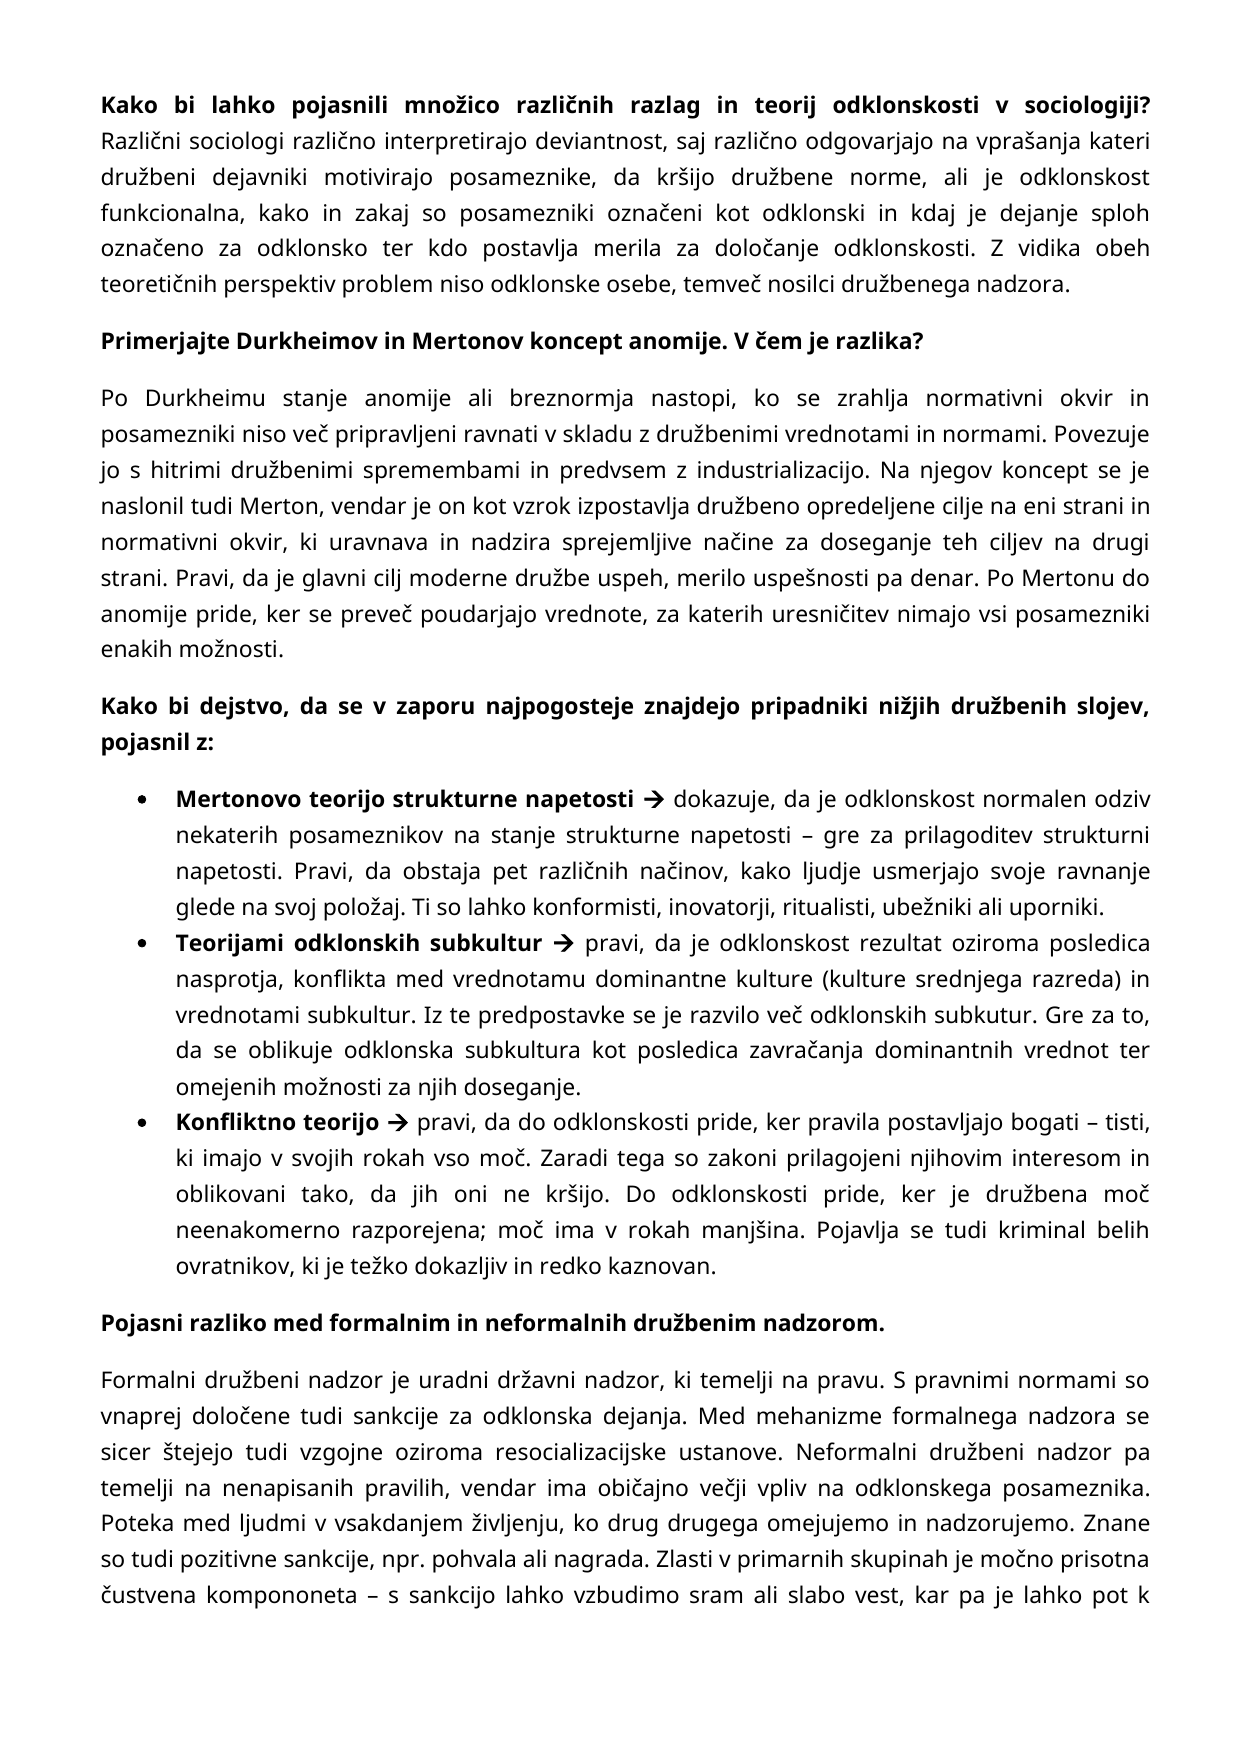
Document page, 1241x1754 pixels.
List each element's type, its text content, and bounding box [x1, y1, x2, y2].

text Pojasni razliko med formalnim in neformalnih družbenim nadzorom. [100, 1307, 1152, 1338]
list Teorijami odklonskih subkultur  pravi, da je odklonskost rezultat oziroma posledica nasprotja, konflikta med vrednotamu dominantne kulture (kulture srednjega razreda) in vrednotami subkultur. Iz te predpostavke se je razvilo več odklonskih subkutur. Gre za to, da se oblikuje odklonska subkultura kot posledica zavračanja dominantnih vrednot ter omejenih možnosti za njih doseganje. [138, 927, 1152, 1102]
text Formalni družbeni nadzor je uradni državni nadzor, ki temelji na pravu. S pravnimi normami so vnaprej določene tudi sankcije za odklonska dejanja. Med mehanizme formalnega nadzora se sicer štejejo tudi vzgojne oziroma resocializacijske ustanove. Neformalni družbeni nadzor pa temelji na nenapisanih pravilih, vendar ima običajno večji vpliv na odklonskega posameznika. Poteka med ljudmi v vsakdanjem življenju, ko drug drugega omejujemo in nadzorujemo. Znane so tudi pozitivne sankcije, npr. pohvala ali nagrada. Zlasti v primarnih skupinah je močno prisotna čustvena kompononeta – s sankcijo lahko vzbudimo sram ali slabo vest, kar pa je lahko pot k [100, 1364, 1152, 1611]
list Konfliktno teorijo  pravi, da do odklonskosti pride, ker pravila postavljajo bogati – tisti, ki imajo v svojih rokah vso moč. Zaradi tega so zakoni prilagojeni njihovim interesom in oblikovani tako, da jih oni ne kršijo. Do odklonskosti pride, ker je družbena moč neenakomerno razporejena; moč ima v rokah manjšina. Pojavlja se tudi kriminal belih ovratnikov, ki je težko dokazljiv in redko kaznovan. [138, 1106, 1152, 1281]
list Mertonovo teorijo strukturne napetosti  dokazuje, da je odklonskost normalen odziv nekaterih posameznikov na stanje strukturne napetosti – gre za prilagoditev strukturni napetosti. Pravi, da obstaja pet različnih načinov, kako ljudje usmerjajo svoje ravnanje glede na svoj položaj. Ti so lahko konformisti, inovatorji, ritualisti, ubežniki ali uporniki. [138, 783, 1152, 922]
text Po Durkheimu stanje anomije ali breznormja nastopi, ko se zrahlja normativni okvir in posamezniki niso več pripravljeni ravnati v skladu z družbenimi vrednotami in normami. Povezuje jo s hitrimi družbenimi spremembami in predvsem z industrializacijo. Na njegov koncept se je naslonil tudi Merton, vendar je on kot vzrok izpostavlja družbeno opredeljene cilje na eni strani in normativni okvir, ki uravnava in nadzira sprejemljive načine za doseganje teh ciljev na drugi strani. Pravi, da je glavni cilj moderne družbe uspeh, merilo uspešnosti pa denar. Po Mertonu do anomije pride, ker se preveč poudarjajo vrednote, za katerih uresničitev nimajo vsi posamezniki enakih možnosti. [100, 382, 1152, 665]
text Kako bi dejstvo, da se v zaporu najpogosteje znajdejo pripadniki nižjih družbenih slojev, pojasnil z: [100, 690, 1152, 757]
text Kako bi lahko pojasnili množico različnih razlag in teorij odklonskosti v sociologiji? Različni sociologi različno interpretirajo deviantnost, saj različno odgovarjajo na vprašanja kateri družbeni dejavniki motivirajo posameznike, da kršijo družbene norme, ali je odklonskost funkcionalna, kako in zakaj so posamezniki označeni kot odklonski in kdaj je dejanje sploh označeno za odklonsko ter kdo postavlja merila za določanje odklonskosti. Z vidika obeh teoretičnih perspektiv problem niso odklonske osebe, temveč nosilci družbenega nadzora. [100, 89, 1152, 299]
text Primerjajte Durkheimov in Mertonov koncept anomije. V čem je razlika? [100, 325, 1152, 356]
